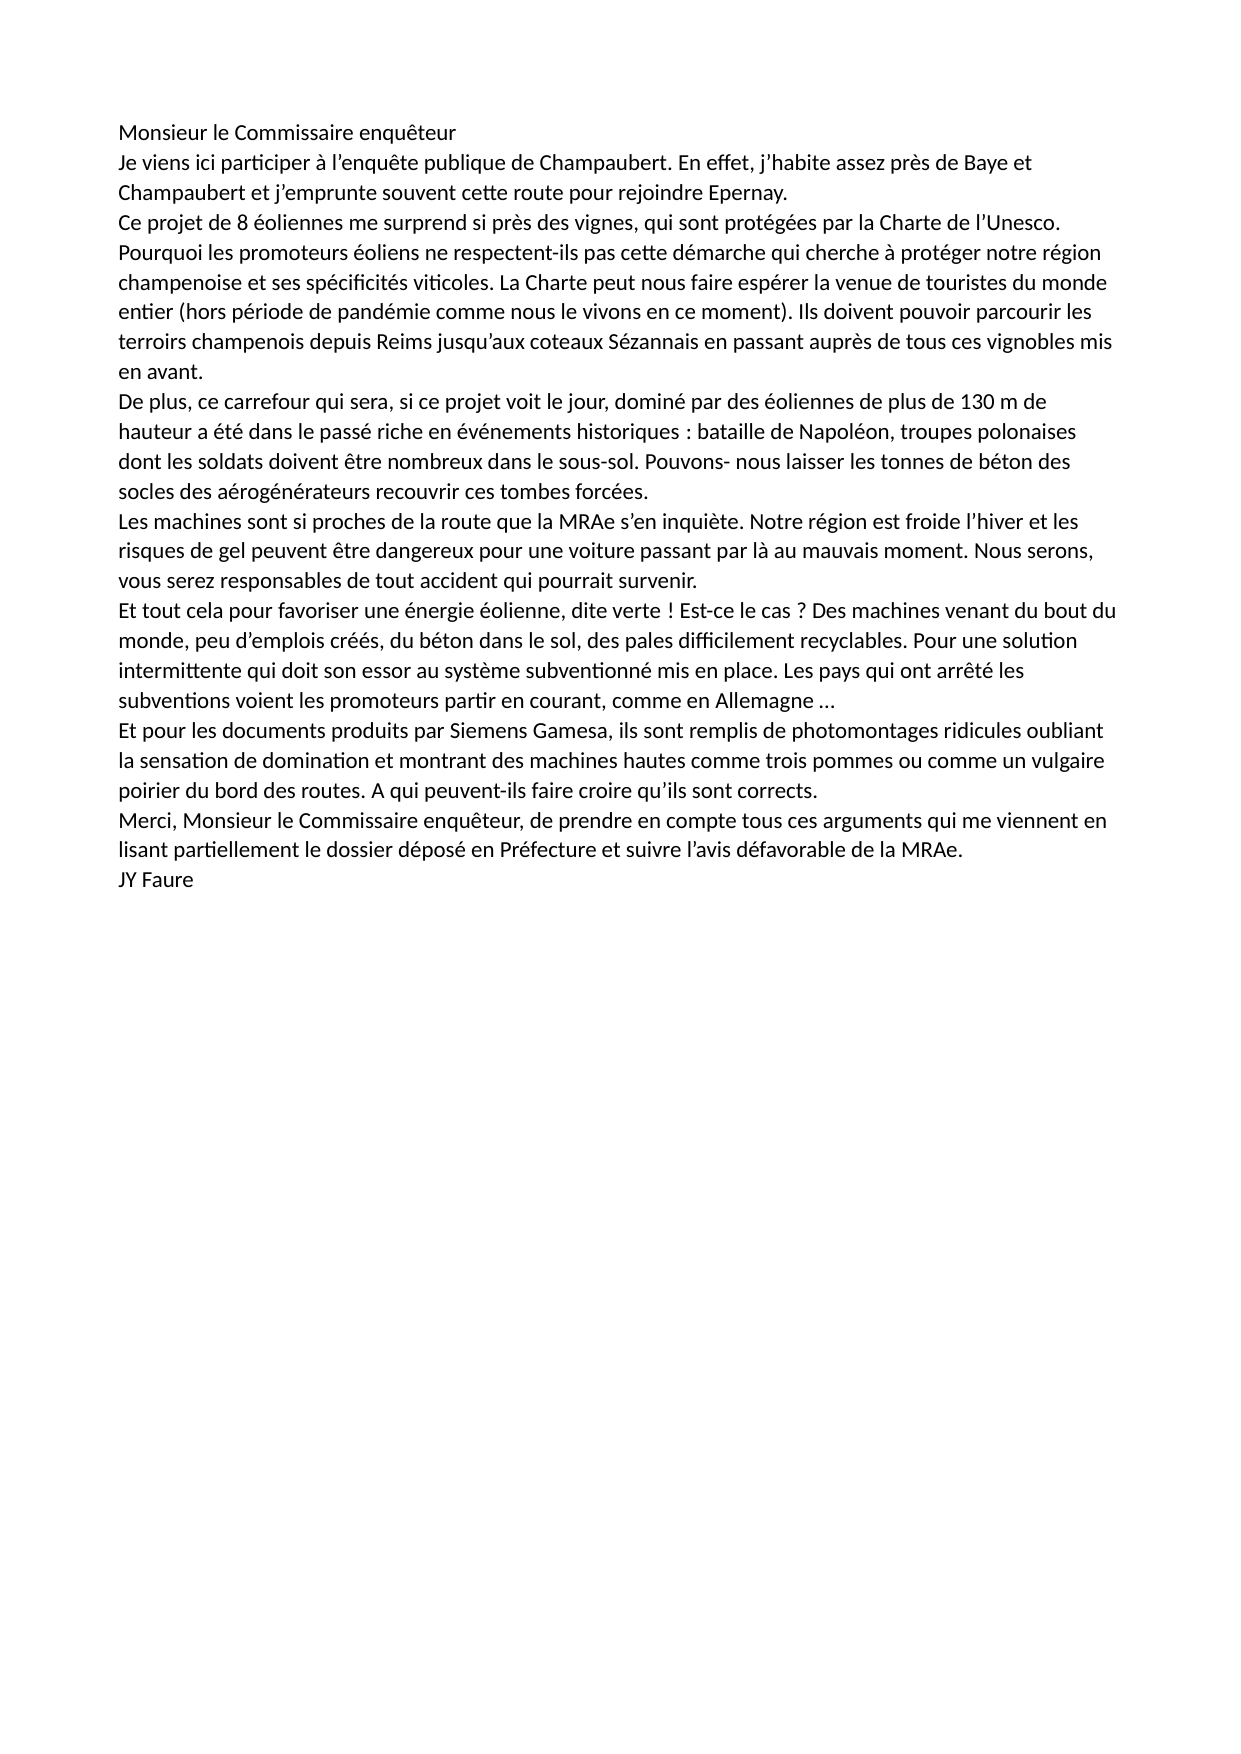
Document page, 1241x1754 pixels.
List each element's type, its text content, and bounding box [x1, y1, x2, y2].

text Les machines sont si proches de la route que la MRAe s’en inquiète. Notre région est froide l’hiver et les risques de gel peuvent être dangereux pour une voiture passant par là au mauvais moment. Nous serons, vous serez responsables de tout accident qui pourrait survenir. [118, 507, 1122, 594]
text Et pour les documents produits par Siemens Gamesa, ils sont remplis de photomontages ridicules oubliant la sensation de domination et montrant des machines hautes comme trois pommes ou comme un vulgaire poirier du bord des routes. A qui peuvent-ils faire croire qu’ils sont corrects. [118, 716, 1122, 804]
text Je viens ici participer à l’enquête publique de Champaubert. En effet, j’habite assez près de Baye et Champaubert et j’emprunte souvent cette route pour rejoindre Epernay. [118, 148, 1122, 206]
text De plus, ce carrefour qui sera, si ce projet voit le jour, dominé par des éoliennes de plus de 130 m de hauteur a été dans le passé riche en événements historiques : bataille de Napoléon, troupes polonaises dont les soldats doivent être nombreux dans le sous-sol. Pouvons- nous laisser les tonnes de béton des socles des aérogénérateurs recouvrir ces tombes forcées. [118, 387, 1122, 505]
text Ce projet de 8 éoliennes me surprend si près des vignes, qui sont protégées par la Charte de l’Unesco. Pourquoi les promoteurs éoliens ne respectent-ils pas cette démarche qui cherche à protéger notre région champenoise et ses spécificités viticoles. La Charte peut nous faire espérer la venue de touristes du monde entier (hors période de pandémie comme nous le vivons en ce moment). Ils doivent pouvoir parcourir les terroirs champenois depuis Reims jusqu’aux coteaux Sézannais en passant auprès de tous ces vignobles mis en avant. [118, 208, 1122, 385]
text Et tout cela pour favoriser une énergie éolienne, dite verte ! Est-ce le cas ? Des machines venant du bout du monde, peu d’emplois créés, du béton dans le sol, des pales difficilement recyclables. Pour une solution intermittente qui doit son essor au système subventionné mis en place. Les pays qui ont arrêté les subventions voient les promoteurs partir en courant, comme en Allemagne … [118, 596, 1122, 714]
text Monsieur le Commissaire enquêteur [118, 118, 1122, 146]
text Merci, Monsieur le Commissaire enquêteur, de prendre en compte tous ces arguments qui me viennent en lisant partiellement le dossier déposé en Préfecture et suivre l’avis défavorable de la MRAe. [118, 806, 1122, 864]
text JY Faure [118, 866, 1122, 893]
